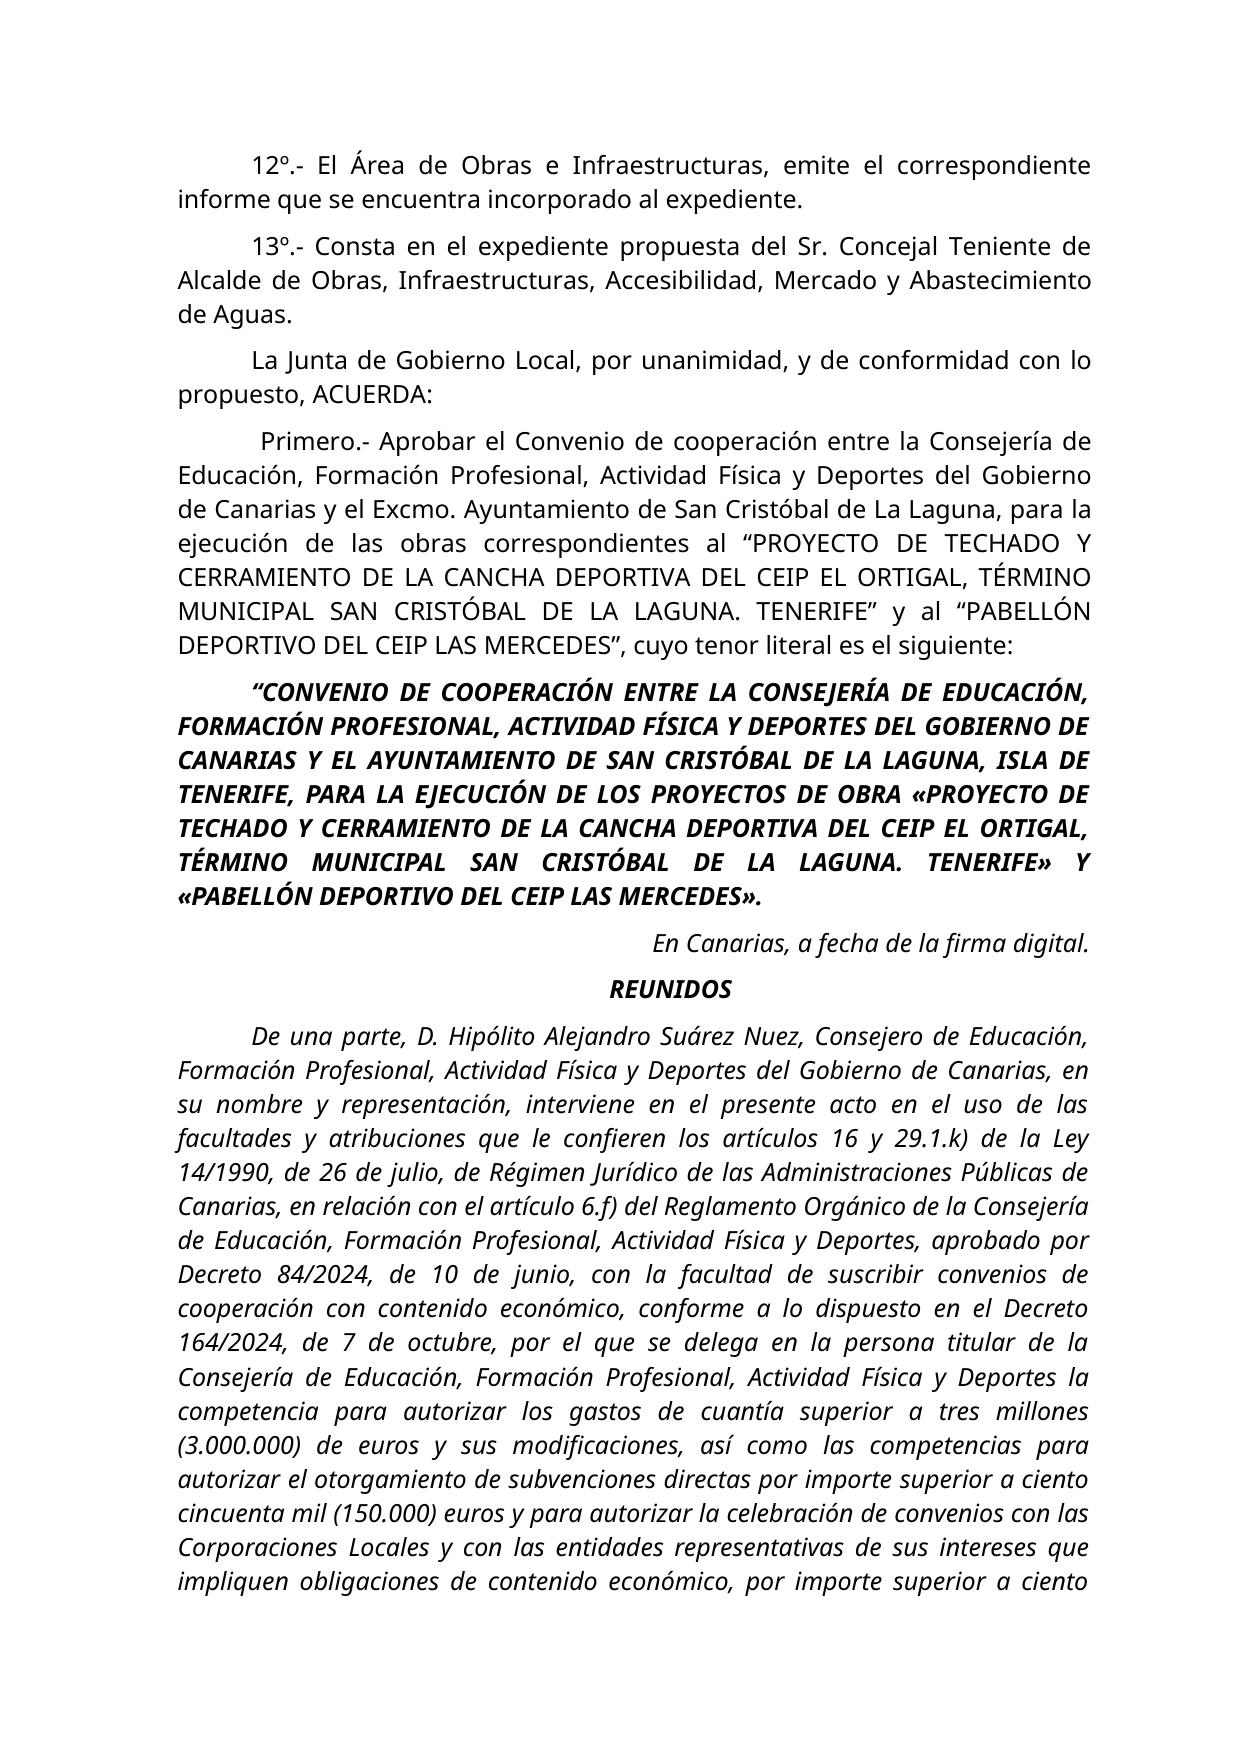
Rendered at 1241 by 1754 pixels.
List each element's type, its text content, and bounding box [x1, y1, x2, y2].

text 12º.- El Área de Obras e Infraestructuras, emite el correspondiente informe que se encuentra incorporado al expediente. [177, 148, 1093, 216]
text 13º.- Consta en el expediente propuesta del Sr. Concejal Teniente de Alcalde de Obras, Infraestructuras, Accesibilidad, Mercado y Abastecimiento de Aguas. [177, 228, 1093, 330]
text REUNIDOS [177, 972, 1093, 1006]
text Primero.- Aprobar el Convenio de cooperación entre la Consejería de Educación, Formación Profesional, Actividad Física y Deportes del Gobierno de Canarias y el Excmo. Ayuntamiento de San Cristóbal de La Laguna, para la ejecución de las obras correspondientes al “PROYECTO DE TECHADO Y CERRAMIENTO DE LA CANCHA DEPORTIVA DEL CEIP EL ORTIGAL, TÉRMINO MUNICIPAL SAN CRISTÓBAL DE LA LAGUNA. TENERIFE” y al “PABELLÓN DEPORTIVO DEL CEIP LAS MERCEDES”, cuyo tenor literal es el siguiente: [177, 423, 1093, 662]
text En Canarias, a fecha de la firma digital. [177, 925, 1093, 959]
text “CONVENIO DE COOPERACIÓN ENTRE LA CONSEJERÍA DE EDUCACIÓN, FORMACIÓN PROFESIONAL, ACTIVIDAD FÍSICA Y DEPORTES DEL GOBIERNO DE CANARIAS Y EL AYUNTAMIENTO DE SAN CRISTÓBAL DE LA LAGUNA, ISLA DE TENERIFE, PARA LA EJECUCIÓN DE LOS PROYECTOS DE OBRA «PROYECTO DE TECHADO Y CERRAMIENTO DE LA CANCHA DEPORTIVA DEL CEIP EL ORTIGAL, TÉRMINO MUNICIPAL SAN CRISTÓBAL DE LA LAGUNA. TENERIFE» Y «PABELLÓN DEPORTIVO DEL CEIP LAS MERCEDES». [177, 674, 1093, 913]
text La Junta de Gobierno Local, por unanimidad, y de conformidad con lo propuesto, ACUERDA: [177, 343, 1093, 411]
text De una parte, D. Hipólito Alejandro Suárez Nuez, Consejero de Educación, Formación Profesional, Actividad Física y Deportes del Gobierno de Canarias, en su nombre y representación, interviene en el presente acto en el uso de las facultades y atribuciones que le confieren los artículos 16 y 29.1.k) de la Ley 14/1990, de 26 de julio, de Régimen Jurídico de las Administraciones Públicas de Canarias, en relación con el artículo 6.f) del Reglamento Orgánico de la Consejería de Educación, Formación Profesional, Actividad Física y Deportes, aprobado por Decreto 84/2024, de 10 de junio, con la facultad de suscribir convenios de cooperación con contenido económico, conforme a lo dispuesto en el Decreto 164/2024, de 7 de octubre, por el que se delega en la persona titular de la Consejería de Educación, Formación Profesional, Actividad Física y Deportes la competencia para autorizar los gastos de cuantía superior a tres millones (3.000.000) de euros y sus modificaciones, así como las competencias para autorizar el otorgamiento de subvenciones directas por importe superior a ciento cincuenta mil (150.000) euros y para autorizar la celebración de convenios con las Corporaciones Locales y con las entidades representativas de sus intereses que impliquen obligaciones de contenido económico, por importe superior a ciento [177, 1018, 1093, 1598]
